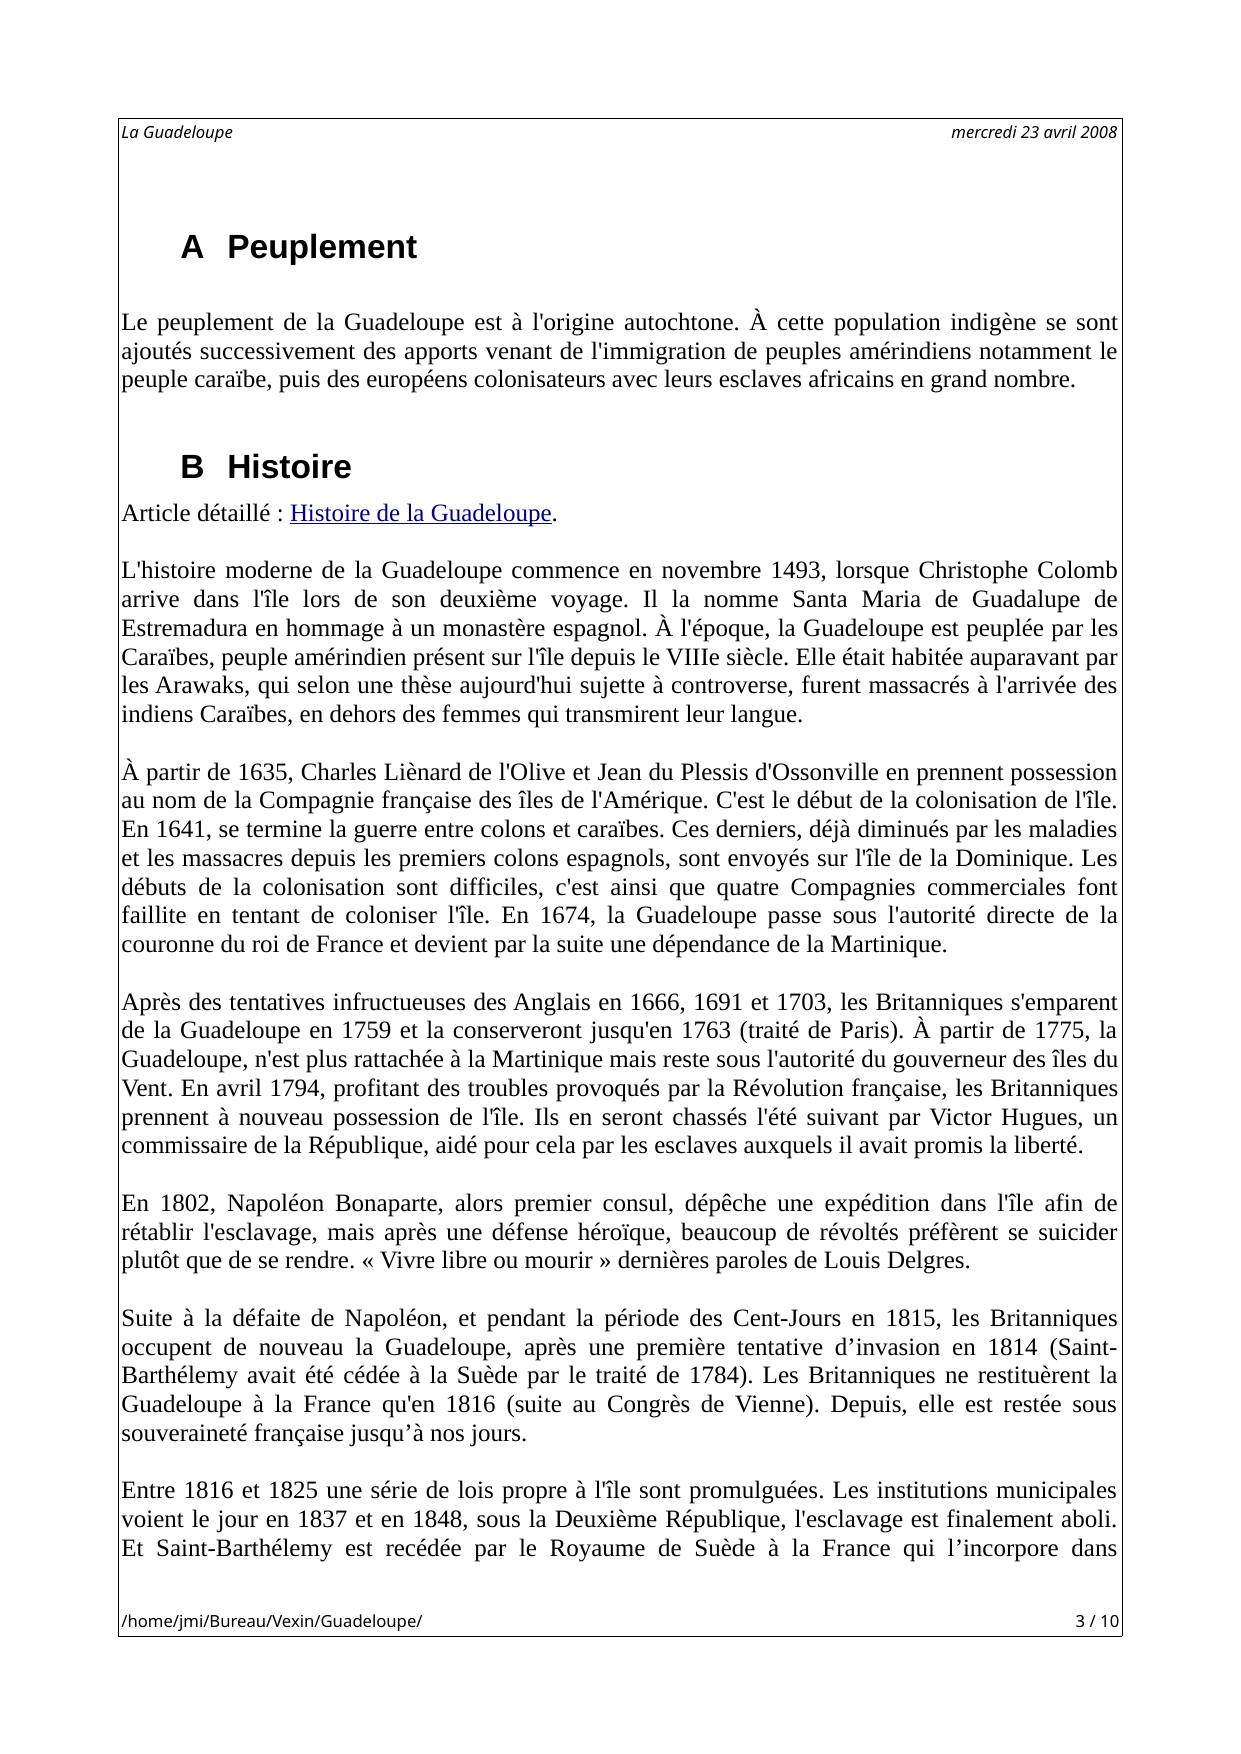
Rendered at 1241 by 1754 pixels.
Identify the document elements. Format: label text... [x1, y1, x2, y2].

subtitle Histoire [180, 447, 1119, 486]
text Après des tentatives infructueuses des Anglais en 1666, 1691 et 1703, les Britanniques s'emparent de la Guadeloupe en 1759 et la conserveront jusqu'en 1763 (traité de Paris). À partir de 1775, la Guadeloupe, n'est plus rattachée à la Martinique mais reste sous l'autorité du gouverneur des îles du Vent. En avril 1794, profitant des troubles provoqués par la Révolution française, les Britanniques prennent à nouveau possession de l'île. Ils en seront chassés l'été suivant par Victor Hugues, un commissaire de la République, aidé pour cela par les esclaves auxquels il avait promis la liberté. [121, 987, 1119, 1159]
text Suite à la défaite de Napoléon, et pendant la période des Cent-Jours en 1815, les Britanniques occupent de nouveau la Guadeloupe, après une première tentative d’invasion en 1814 (Saint-Barthélemy avait été cédée à la Suède par le traité de 1784). Les Britanniques ne restituèrent la Guadeloupe à la France qu'en 1816 (suite au Congrès de Vienne). Depuis, elle est restée sous souveraineté française jusqu’à nos jours. [121, 1303, 1119, 1447]
text En 1802, Napoléon Bonaparte, alors premier consul, dépêche une expédition dans l'île afin de rétablir l'esclavage, mais après une défense héroïque, beaucoup de révoltés préfèrent se suicider plutôt que de se rendre. « Vivre libre ou mourir » dernières paroles de Louis Delgres. [121, 1188, 1119, 1274]
text L'histoire moderne de la Guadeloupe commence en novembre 1493, lorsque Christophe Colomb arrive dans l'île lors de son deuxième voyage. Il la nomme Santa Maria de Guadalupe de Estremadura en hommage à un monastère espagnol. À l'époque, la Guadeloupe est peuplée par les Caraïbes, peuple amérindien présent sur l'île depuis le VIIIe siècle. Elle était habitée auparavant par les Arawaks, qui selon une thèse aujourd'hui sujette à controverse, furent massacrés à l'arrivée des indiens Caraïbes, en dehors des femmes qui transmirent leur langue. [121, 556, 1119, 728]
text À partir de 1635, Charles Liènard de l'Olive et Jean du Plessis d'Ossonville en prennent possession au nom de la Compagnie française des îles de l'Amérique. C'est le début de la colonisation de l'île. En 1641, se termine la guerre entre colons et caraïbes. Ces derniers, déjà diminués par les maladies et les massacres depuis les premiers colons espagnols, sont envoyés sur l'île de la Dominique. Les débuts de la colonisation sont difficiles, c'est ainsi que quatre Compagnies commerciales font faillite en tentant de coloniser l'île. En 1674, la Guadeloupe passe sous l'autorité directe de la couronne du roi de France et devient par la suite une dépendance de la Martinique. [121, 757, 1119, 958]
subtitle Peuplement [180, 227, 1119, 266]
text Entre 1816 et 1825 une série de lois propre à l'île sont promulguées. Les institutions municipales voient le jour en 1837 et en 1848, sous la Deuxième République, l'esclavage est finalement aboli. Et Saint-Barthélemy est recédée par le Royaume de Suède à la France qui l’incorpore dans [121, 1476, 1119, 1562]
text Le peuplement de la Guadeloupe est à l'origine autochtone. À cette population indigène se sont ajoutés successivement des apports venant de l'immigration de peuples amérindiens notamment le peuple caraïbe, puis des européens colonisateurs avec leurs esclaves africains en grand nombre. [121, 307, 1119, 393]
text Article détaillé : Histoire de la Guadeloupe. [121, 498, 1119, 527]
